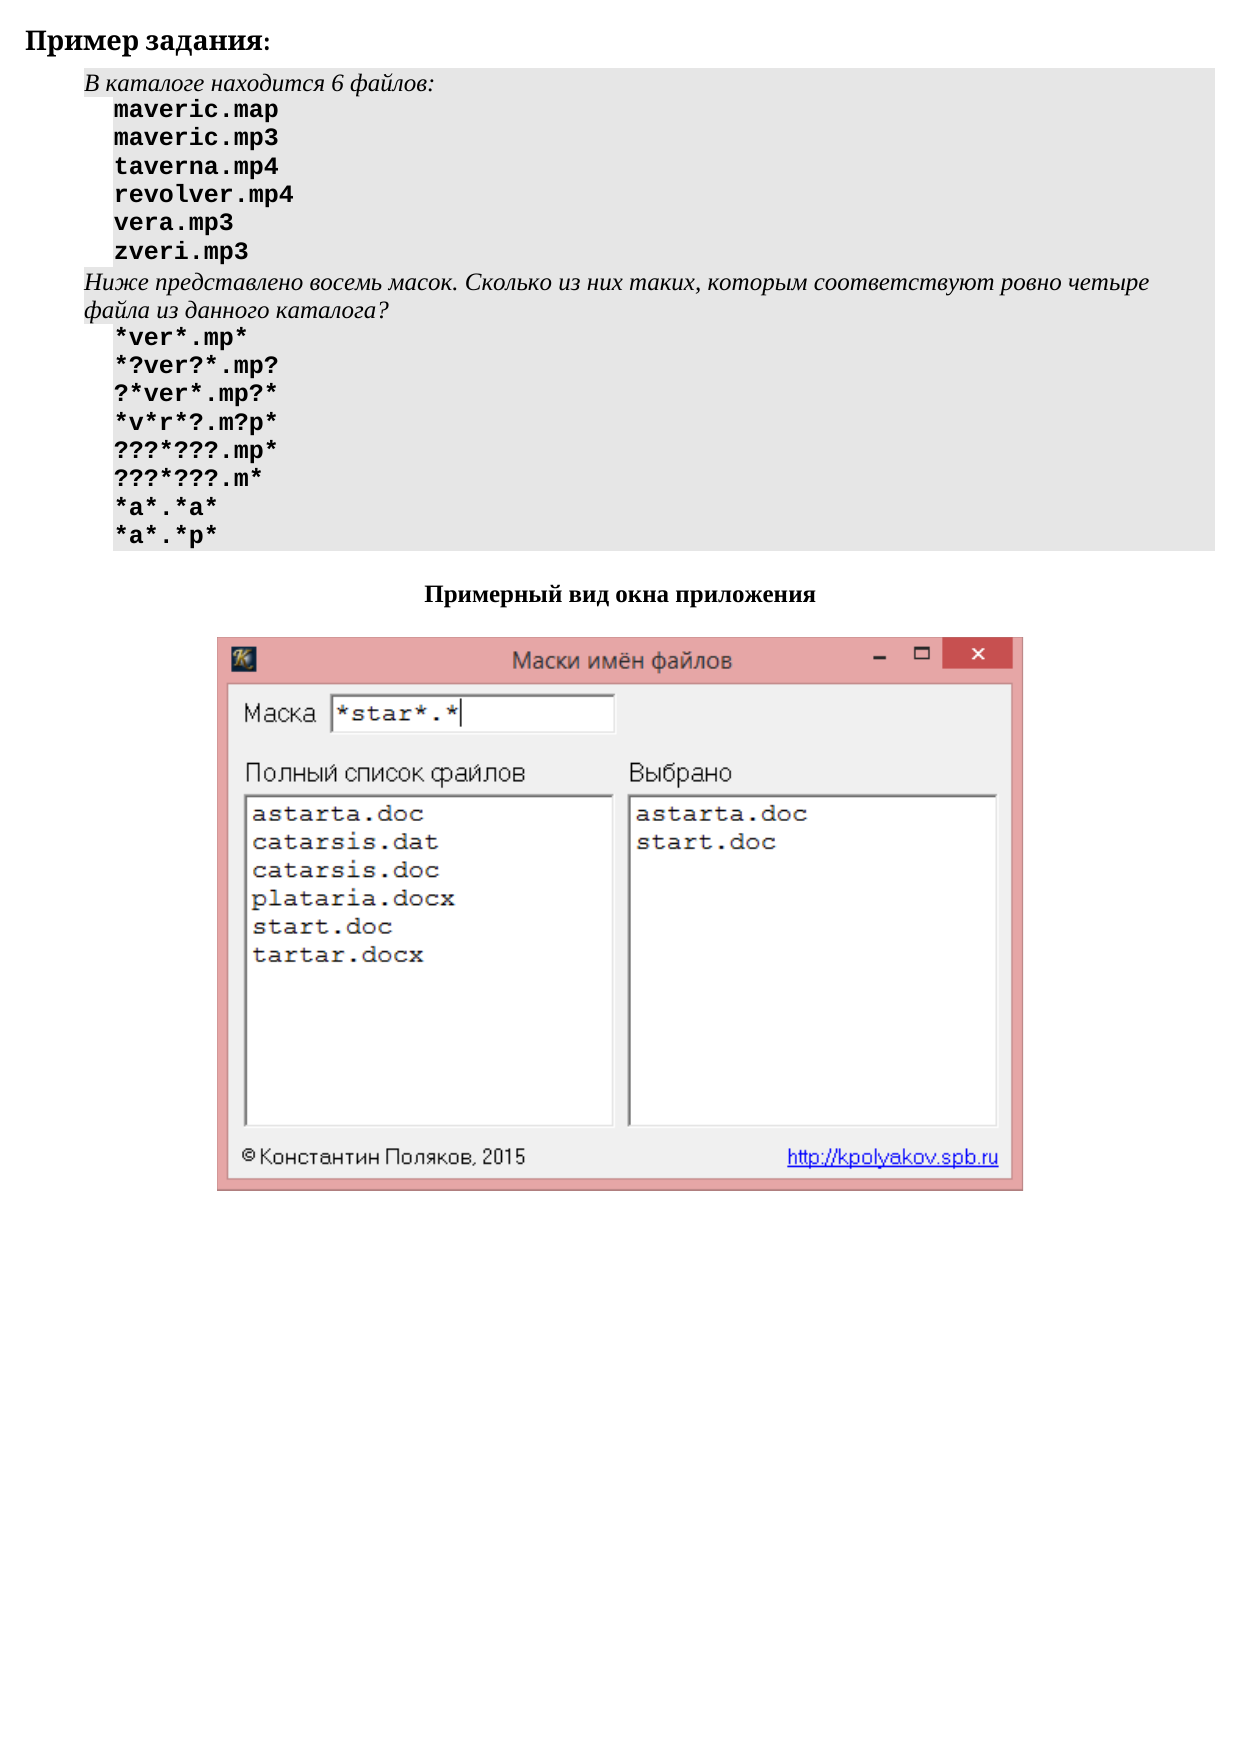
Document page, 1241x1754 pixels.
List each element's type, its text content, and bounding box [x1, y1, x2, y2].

text *?ver?*.mp? [113, 352, 1215, 381]
text В каталоге находится 6 файлов: [84, 68, 1215, 97]
text maveric.map [113, 97, 1215, 125]
text zveri.mp3 [113, 238, 1215, 267]
text revolver.mp4 [113, 182, 1215, 210]
text vera.mp3 [113, 210, 1215, 238]
text ?*ver*.mp?* [113, 381, 1215, 409]
subtitle Пример задания: [25, 26, 1215, 57]
text ???*???.mp* [113, 437, 1215, 466]
text taverna.mp4 [113, 153, 1215, 182]
text Ниже представлено восемь масок. Сколько из них таких, которым соответствуют ровно четыре файла из данного каталога? [84, 267, 1215, 324]
text maveric.mp3 [113, 125, 1215, 153]
text *ver*.mp* [113, 324, 1215, 352]
text *a*.*a* [113, 494, 1215, 522]
text *a*.*p* [113, 522, 1215, 551]
text Примерный вид окна приложения [25, 579, 1215, 608]
text *v*r*?.m?p* [113, 409, 1215, 437]
text ???*???.m* [113, 466, 1215, 494]
